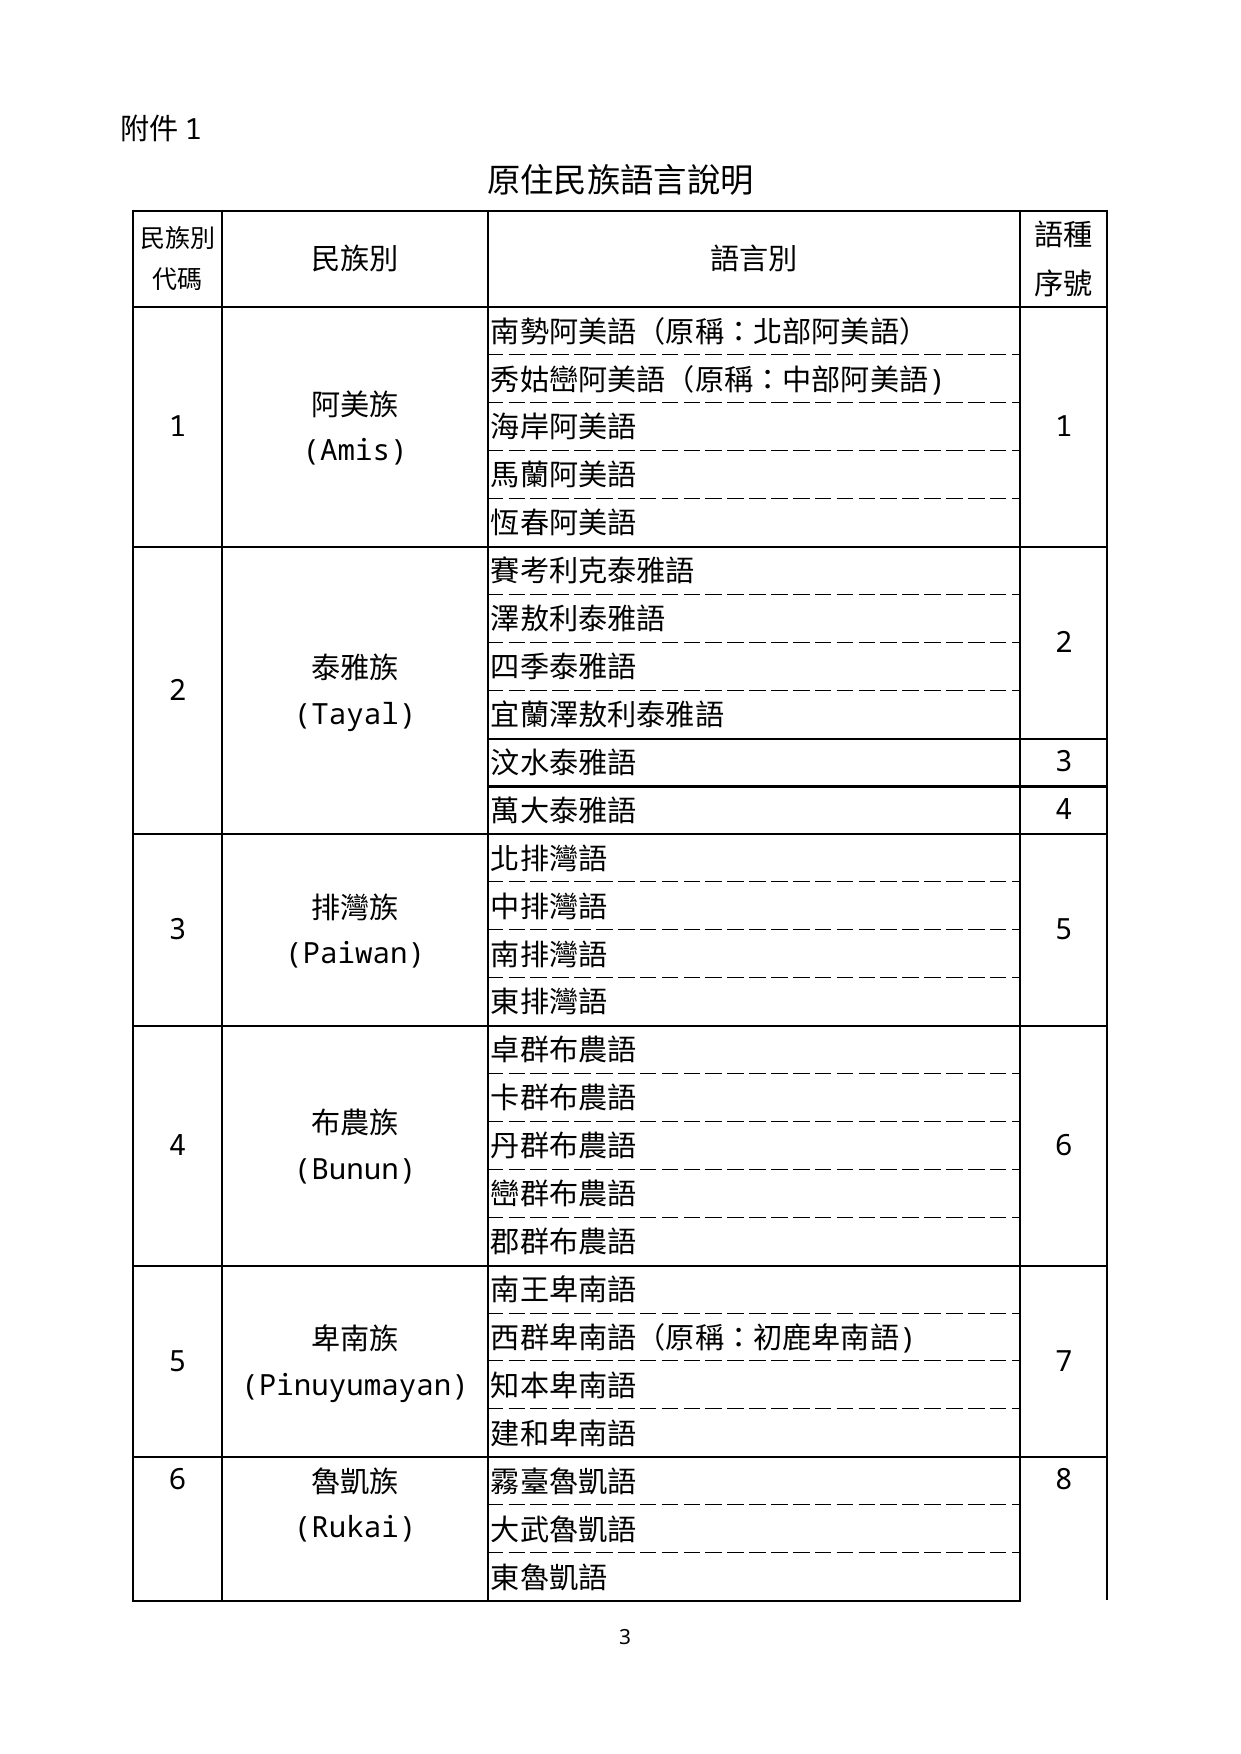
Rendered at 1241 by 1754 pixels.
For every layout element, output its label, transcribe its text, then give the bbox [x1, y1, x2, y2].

table_cell 5 [134, 1267, 221, 1456]
table_cell 6 [134, 1458, 221, 1600]
table_cell 5 [1021, 835, 1106, 1025]
table_cell 4 [1021, 788, 1106, 833]
table_cell 秀姑巒阿美語（原稱：中部阿美語) [489, 354, 1019, 402]
table_cell 丹群布農語 [489, 1121, 1019, 1169]
text 原住民族語言說明 [120, 154, 1120, 202]
table_cell 3 [134, 835, 221, 1025]
table_cell 南排灣語 [489, 929, 1019, 977]
table_cell 海岸阿美語 [489, 402, 1019, 450]
table_cell 建和卑南語 [489, 1408, 1019, 1456]
table_cell 北排灣語 [489, 835, 1019, 881]
table_cell 宜蘭澤敖利泰雅語 [489, 690, 1019, 737]
table_cell 澤敖利泰雅語 [489, 594, 1019, 642]
table_header 語言別 [489, 212, 1019, 306]
table_header 民族別 [223, 212, 487, 306]
table_header 民族別代碼 [134, 212, 221, 306]
text 附件1 [120, 105, 1120, 148]
table_cell 1 [134, 308, 221, 546]
table_cell 四季泰雅語 [489, 642, 1019, 689]
table_cell 卡群布農語 [489, 1073, 1019, 1121]
table_cell 東魯凱語 [489, 1552, 1019, 1600]
table_cell 卓群布農語 [489, 1027, 1019, 1073]
table_cell 南王卑南語 [489, 1267, 1019, 1312]
table_cell 霧臺魯凱語 [489, 1458, 1019, 1504]
table_cell 2 [134, 548, 221, 833]
table_cell 布農族 (Bunun) [223, 1027, 487, 1264]
table_cell 2 [1021, 548, 1106, 737]
table_cell 知本卑南語 [489, 1360, 1019, 1408]
table_cell 馬蘭阿美語 [489, 450, 1019, 498]
table_cell 郡群布農語 [489, 1217, 1019, 1264]
table_cell 阿美族 (Amis) [223, 308, 487, 546]
table_cell 賽考利克泰雅語 [489, 548, 1019, 594]
table_cell 西群卑南語（原稱：初鹿卑南語) [489, 1313, 1019, 1360]
table_cell 東排灣語 [489, 977, 1019, 1025]
table_cell 6 [1021, 1027, 1106, 1264]
table_cell 4 [134, 1027, 221, 1264]
table_cell 8 [1021, 1458, 1106, 1600]
table_cell 排灣族 (Paiwan) [223, 835, 487, 1025]
table_cell 泰雅族 (Tayal) [223, 548, 487, 833]
table_cell 大武魯凱語 [489, 1504, 1019, 1552]
table_cell 南勢阿美語（原稱：北部阿美語） [489, 308, 1019, 354]
table_cell 巒群布農語 [489, 1169, 1019, 1217]
table_cell 汶水泰雅語 [489, 740, 1019, 785]
table_cell 萬大泰雅語 [489, 788, 1019, 833]
table_cell 中排灣語 [489, 881, 1019, 929]
table_header 語種 序號 [1021, 212, 1106, 306]
table_cell 3 [1021, 740, 1106, 785]
table_cell 卑南族 (Pinuyumayan) [223, 1267, 487, 1456]
table_cell 1 [1021, 308, 1106, 546]
table_cell 魯凱族 (Rukai) [223, 1458, 487, 1600]
table_cell 恆春阿美語 [489, 498, 1019, 546]
table_cell 7 [1021, 1267, 1106, 1456]
